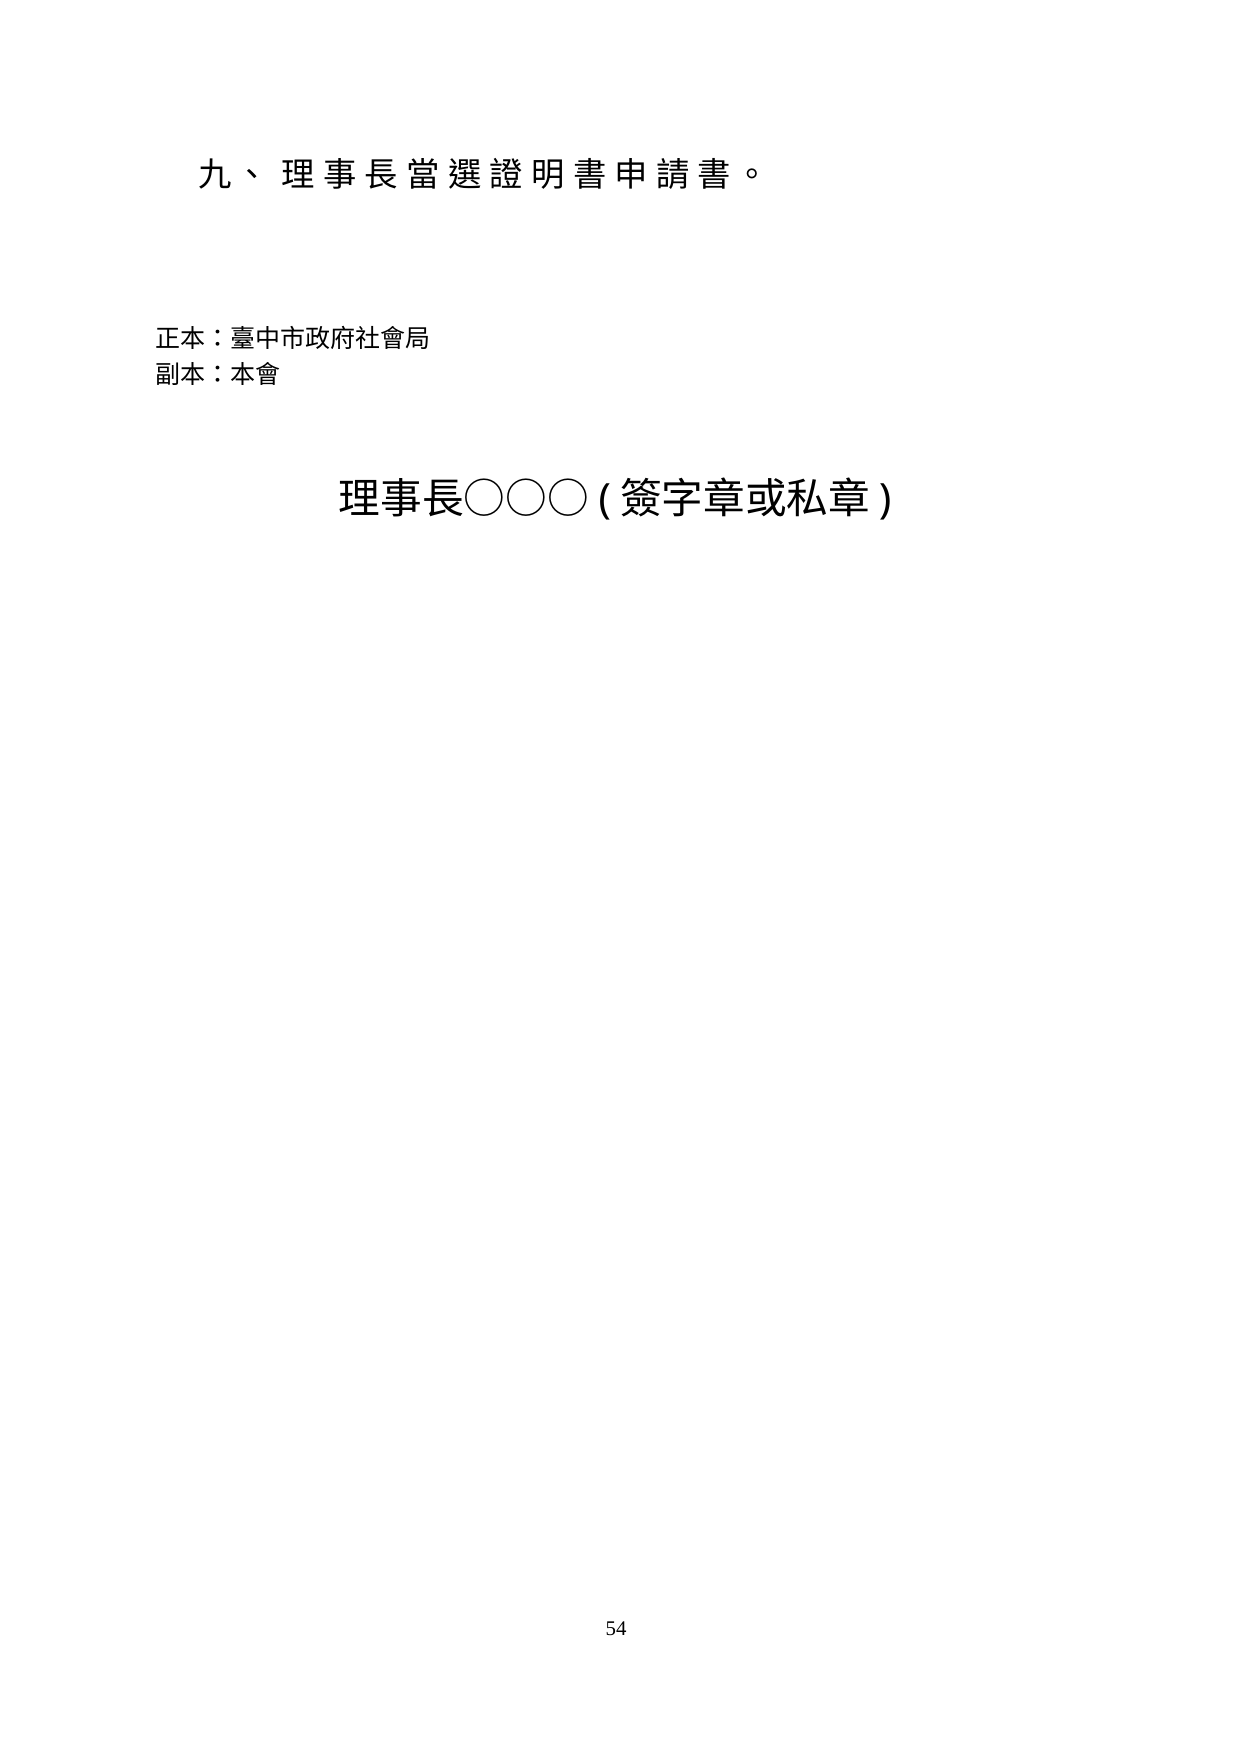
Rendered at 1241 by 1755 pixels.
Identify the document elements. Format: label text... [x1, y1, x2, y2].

text 正本：臺中市政府社會局 [155, 319, 1077, 355]
text 九、理事長當選證明書申請書。 [184, 148, 1123, 211]
text 副本：本會 [155, 355, 1077, 391]
text 理事長○○○(簽字章或私章) [155, 454, 1077, 516]
